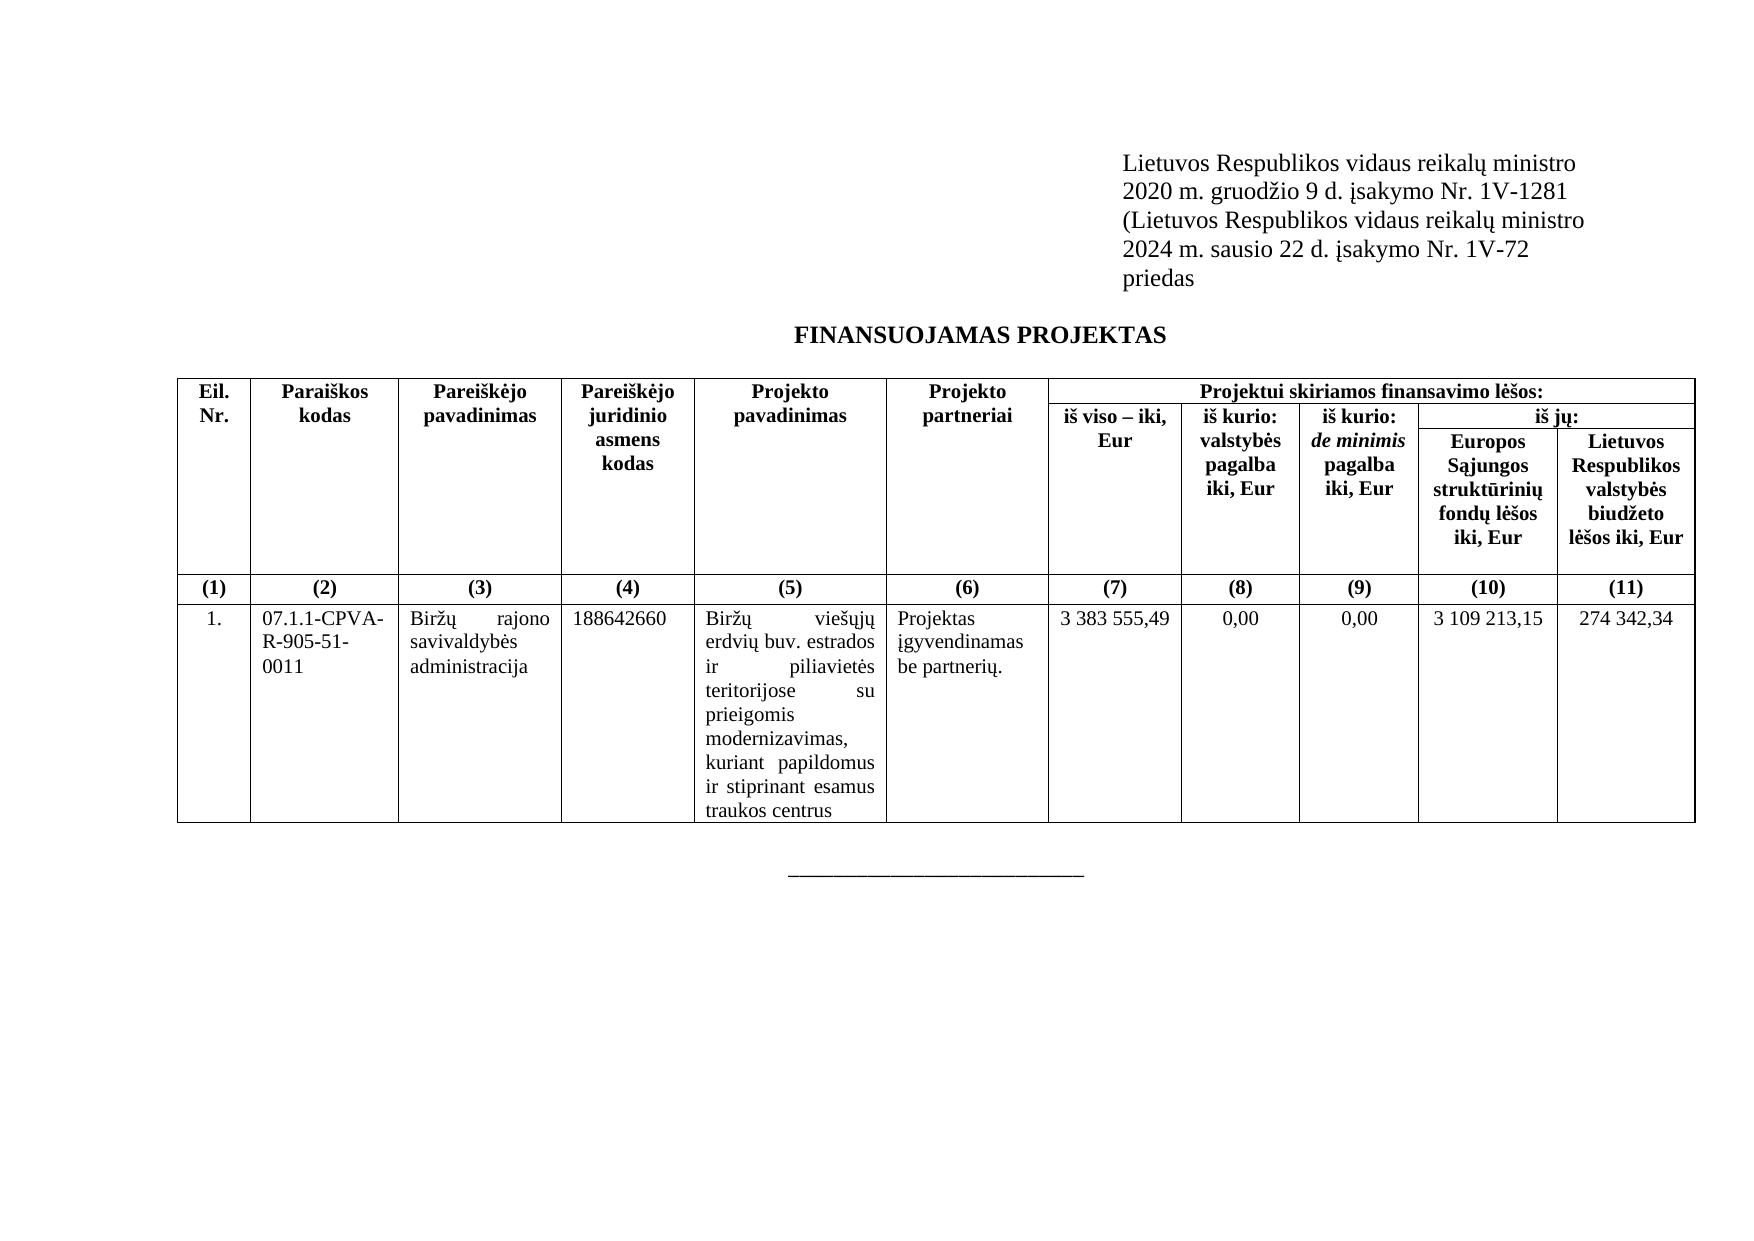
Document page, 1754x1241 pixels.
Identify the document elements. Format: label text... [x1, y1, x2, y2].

table_cell (8) [1182, 575, 1299, 604]
table_cell (7) [1049, 575, 1181, 604]
text priedas [1122, 263, 1695, 291]
text 2020 m. gruodžio 9 d. įsakymo Nr. 1V-1281 [1122, 176, 1695, 205]
table_cell Biržų rajono savivaldybės administracija [399, 605, 561, 822]
table_cell (5) [695, 575, 886, 604]
table_cell 3 109 213,15 [1419, 605, 1557, 822]
table_cell Europos Sąjungos struktūrinių fondų lėšos iki, Eur [1419, 429, 1557, 573]
table_cell (6) [887, 575, 1048, 604]
table_cell (1) [178, 575, 250, 604]
table_header Pareiškėjo pavadinimas [399, 379, 561, 573]
table_cell 07.1.1-CPVA-R-905-51-0011 [251, 605, 398, 822]
table_cell (10) [1419, 575, 1557, 604]
table_cell 1. [178, 605, 250, 822]
table_cell Lietuvos Respublikos valstybės biudžeto lėšos iki, Eur [1558, 429, 1694, 573]
table_cell iš viso – iki, Eur [1049, 404, 1181, 573]
table_header Pareiškėjo juridinio asmens kodas [562, 379, 694, 573]
text (Lietuvos Respublikos vidaus reikalų ministro [1122, 205, 1695, 234]
table_cell 0,00 [1300, 605, 1418, 822]
table_cell Projektas įgyvendinamas be partnerių. [887, 605, 1048, 822]
table_cell (3) [399, 575, 561, 604]
table_header Eil. Nr. [178, 379, 250, 573]
table_cell (9) [1300, 575, 1418, 604]
table_cell iš kurio: de minimis pagalba iki, Eur [1300, 404, 1418, 573]
table_cell iš jų: [1419, 404, 1694, 428]
table_header Projekto pavadinimas [695, 379, 886, 573]
table_cell 0,00 [1182, 605, 1299, 822]
table_cell (2) [251, 575, 398, 604]
text 2024 m. sausio 22 d. įsakymo Nr. 1V-72 [1122, 234, 1695, 263]
table_header Projekto partneriai [887, 379, 1048, 573]
text Lietuvos Respublikos vidaus reikalų ministro [1122, 148, 1695, 176]
table_cell 3 383 555,49 [1049, 605, 1181, 822]
table_cell 188642660 [562, 605, 694, 822]
table_cell 274 342,34 [1558, 605, 1694, 822]
table_header Paraiškos kodas [251, 379, 398, 573]
table_cell iš kurio: valstybės pagalba iki, Eur [1182, 404, 1299, 573]
text FINANSUOJAMAS PROJEKTAS [177, 320, 1695, 349]
table_cell (4) [562, 575, 694, 604]
table_cell Biržų viešųjų erdvių buv. estrados ir piliavietės teritorijose su prieigomis modernizavimas, kuriant papildomus ir stiprinant esamus traukos centrus [695, 605, 886, 822]
text __________________________ [177, 852, 1695, 880]
table_cell (11) [1558, 575, 1694, 604]
table_header Projektui skiriamos finansavimo lėšos: [1049, 379, 1694, 403]
